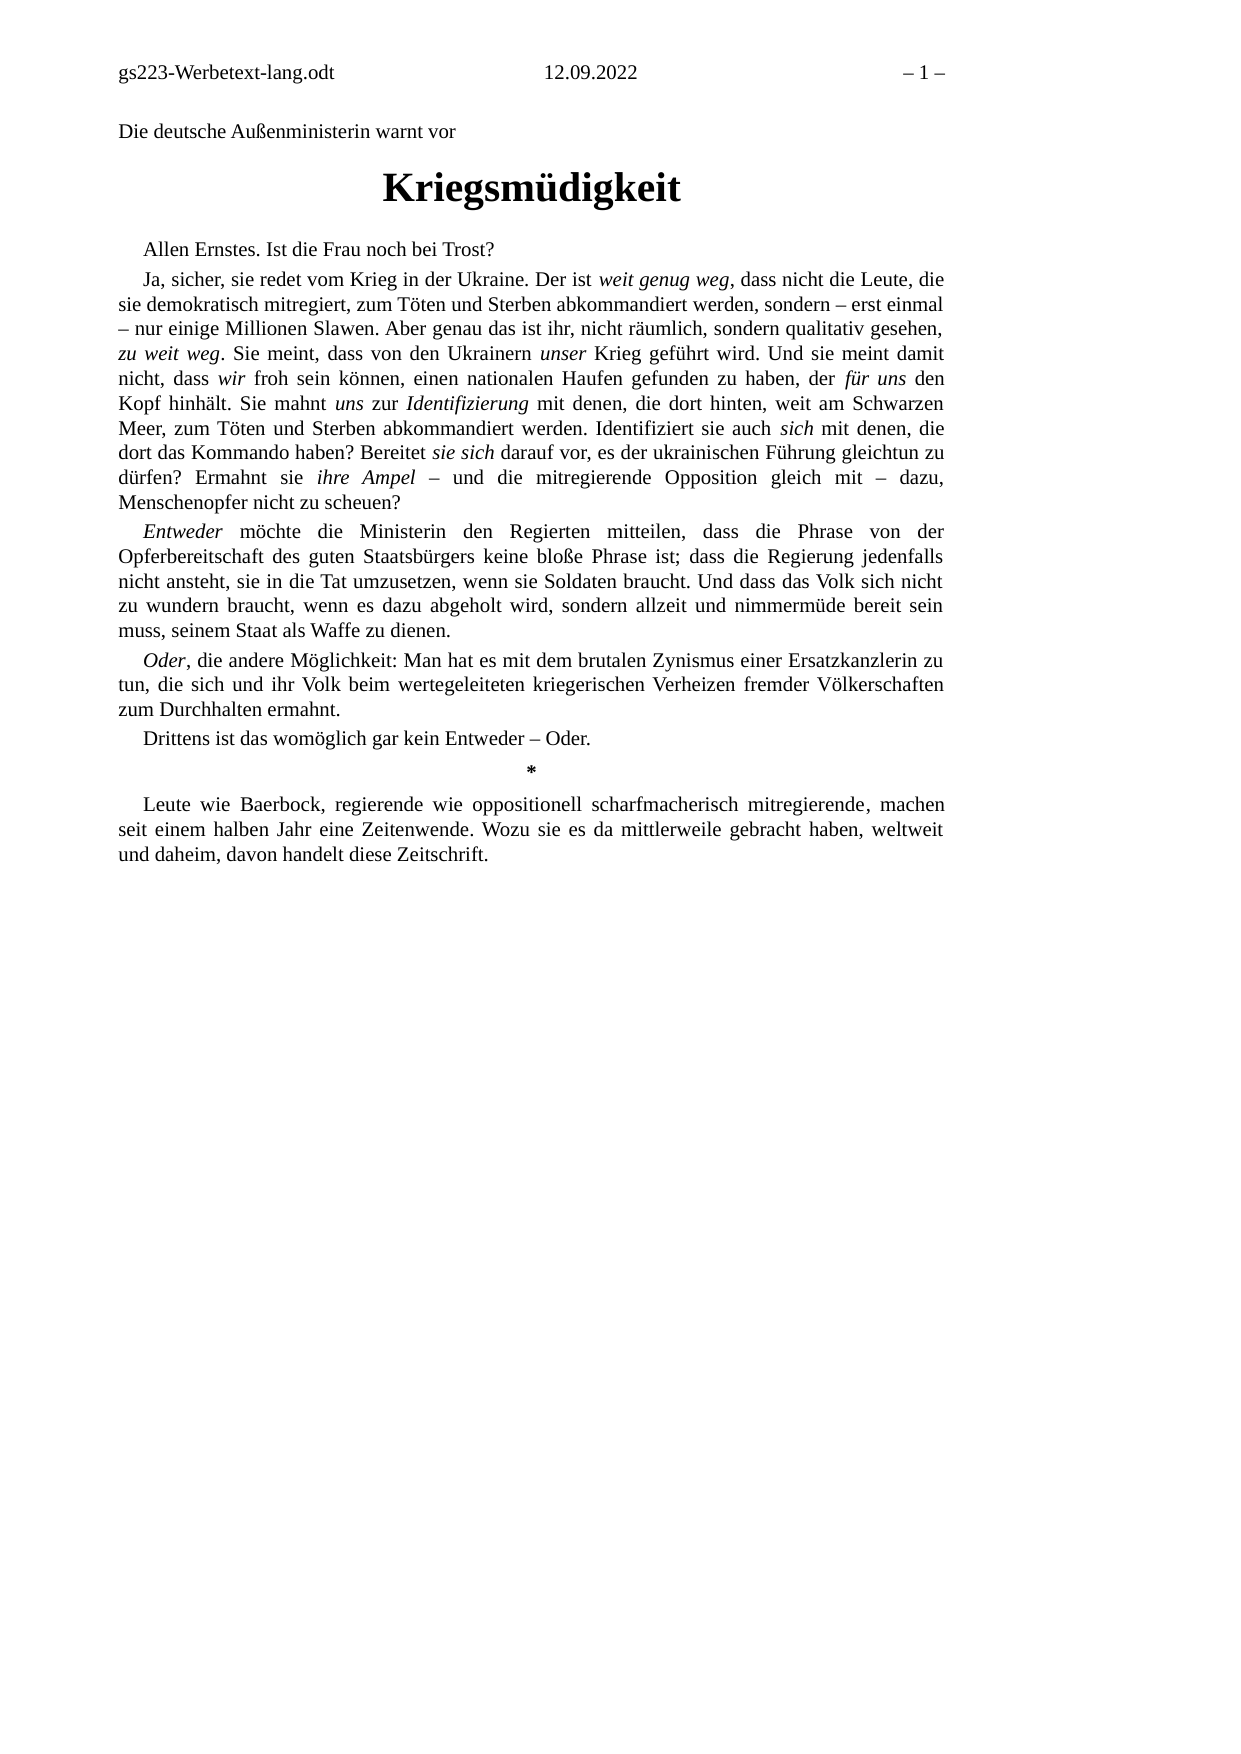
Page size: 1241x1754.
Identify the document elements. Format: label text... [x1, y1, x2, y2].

text Drittens ist das womöglich gar kein Entweder – Oder. [118, 726, 945, 750]
text Die deutsche Außenministerin warnt vor [118, 118, 945, 143]
text Kriegsmüdigkeit [118, 162, 945, 210]
text Oder, die andere Möglichkeit: Man hat es mit dem brutalen Zynismus einer Ersatzkanzlerin zu tun, die sich und ihr Volk beim wertegeleiteten kriegerischen Verheizen fremder Völkerschaften zum Durchhalten ermahnt. [118, 647, 945, 721]
text * [118, 757, 945, 784]
text Leute wie Baerbock, regierende wie oppositionell scharfmacherisch mitregierende, machen seit einem halben Jahr eine Zeitenwende. Wozu sie es da mittlerweile gebracht haben, weltweit und daheim, davon handelt diese Zeitschrift. [118, 792, 945, 866]
text Allen Ernstes. Ist die Frau noch bei Trost? [118, 237, 945, 261]
text Ja, sicher, sie redet vom Krieg in der Ukraine. Der ist weit genug weg, dass nicht die Leute, die sie demokratisch mitregiert, zum Töten und Sterben abkommandiert werden, sondern – erst einmal – nur einige Millionen Slawen. Aber genau das ist ihr, nicht räumlich, sondern qualitativ gesehen, zu weit weg. Sie meint, dass von den Ukrainern unser Krieg geführt wird. Und sie meint damit nicht, dass wir froh sein können, einen nationalen Haufen gefunden zu haben, der für uns den Kopf hinhält. Sie mahnt uns zur Identifizierung mit denen, die dort hinten, weit am Schwarzen Meer, zum Töten und Sterben abkommandiert werden. Identifiziert sie auch sich mit denen, die dort das Kommando haben? Bereitet sie sich darauf vor, es der ukrainischen Führung gleichtun zu dürfen? Ermahnt sie ihre Ampel – und die mitregierende Opposition gleich mit – dazu, Menschenopfer nicht zu scheuen? [118, 266, 945, 514]
text Entweder möchte die Ministerin den Regierten mitteilen, dass die Phrase von der Opferbereitschaft des guten Staatsbürgers keine bloße Phrase ist; dass die Regierung jedenfalls nicht ansteht, sie in die Tat umzusetzen, wenn sie Soldaten braucht. Und dass das Volk sich nicht zu wundern braucht, wenn es dazu abgeholt wird, sondern allzeit und nimmermüde bereit sein muss, seinem Staat als Waffe zu dienen. [118, 518, 945, 642]
